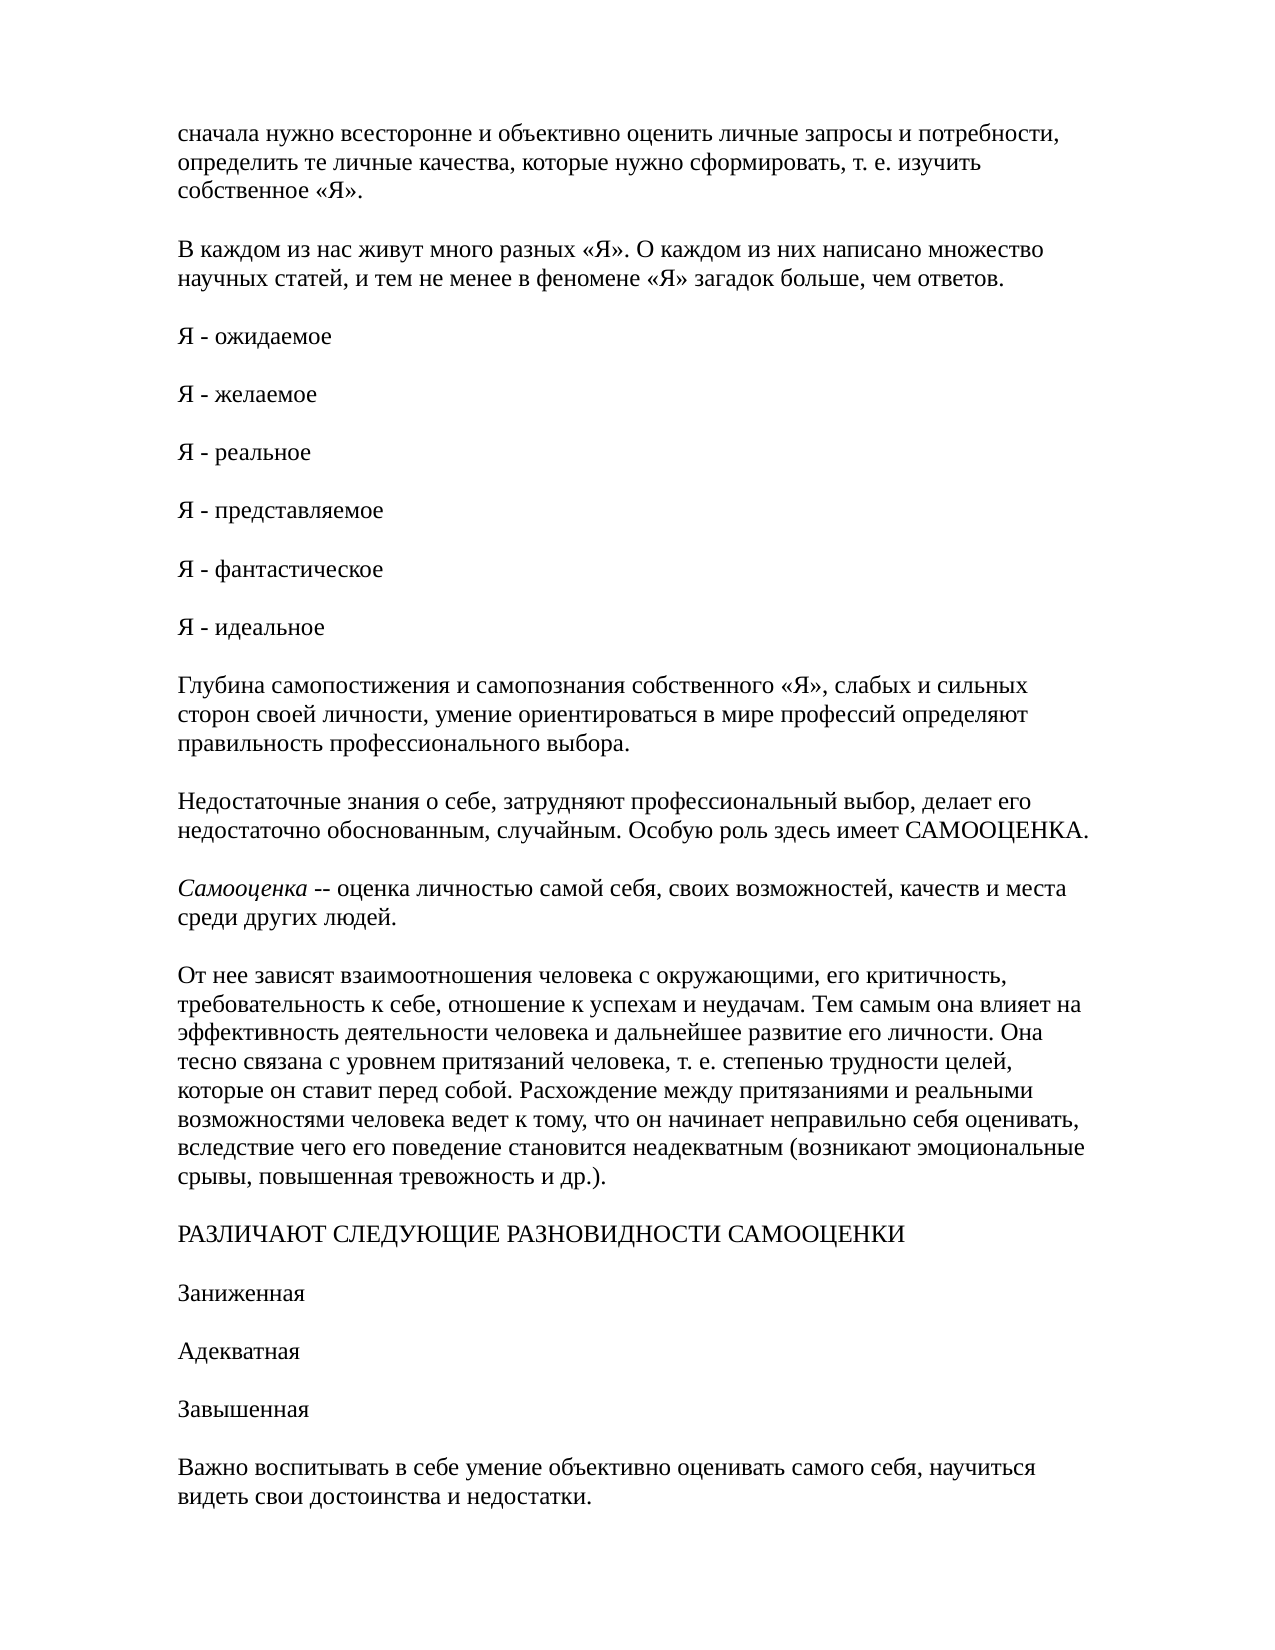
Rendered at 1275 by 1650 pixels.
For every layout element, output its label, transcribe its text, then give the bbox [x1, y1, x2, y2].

text Глубина самопостижения и самопознания собственного «Я», слабых и сильных сторон своей личности, умение ориентироваться в мире профессий определяют правильность профессионального выбора. [177, 670, 1098, 756]
text Я - ожидаемое [177, 321, 1098, 349]
text Я - фантастическое [177, 554, 1098, 582]
text Я - желаемое [177, 379, 1098, 408]
text В каждом из нас живут много разных «Я». О каждом из них написано множество научных статей, и тем не менее в феномене «Я» загадок больше, чем ответов. [177, 234, 1098, 291]
text РАЗЛИЧАЮТ СЛЕДУЮЩИЕ РАЗНОВИДНОСТИ САМООЦЕНКИ [177, 1219, 1098, 1248]
text Завышенная [177, 1394, 1098, 1423]
text Я - реальное [177, 437, 1098, 466]
text Самооценка -- оценка личностью самой себя, своих возможностей, качеств и места среди других людей. [177, 873, 1098, 930]
text Я - представляемое [177, 496, 1098, 524]
text Адекватная [177, 1336, 1098, 1364]
text сначала нужно всесторонне и объективно оценить личные запросы и потребности, определить те личные качества, которые нужно сформировать, т. е. изучить собственное «Я». [177, 118, 1098, 204]
text Важно воспитывать в себе умение объективно оценивать самого себя, научиться видеть свои достоинства и недостатки. [177, 1452, 1098, 1510]
text Заниженная [177, 1278, 1098, 1306]
text Недостаточные знания о себе, затрудняют профессиональный выбор, делает его недостаточно обоснованным, случайным. Особую роль здесь имеет САМООЦЕНКА. [177, 786, 1098, 843]
text От нее зависят взаимоотношения человека с окружающими, его критичность, требовательность к себе, отношение к успехам и неудачам. Тем самым она влияет на эффективность деятельности человека и дальнейшее развитие его личности. Она тесно связана с уровнем притязаний человека, т. е. степенью трудности целей, которые он ставит перед собой. Расхождение между притязаниями и реальными возможностями человека ведет к тому, что он начинает неправильно себя оценивать, вследствие чего его поведение становится неадекватным (возникают эмоциональные срывы, повышенная тревожность и др.). [177, 960, 1098, 1190]
text Я - идеальное [177, 612, 1098, 641]
